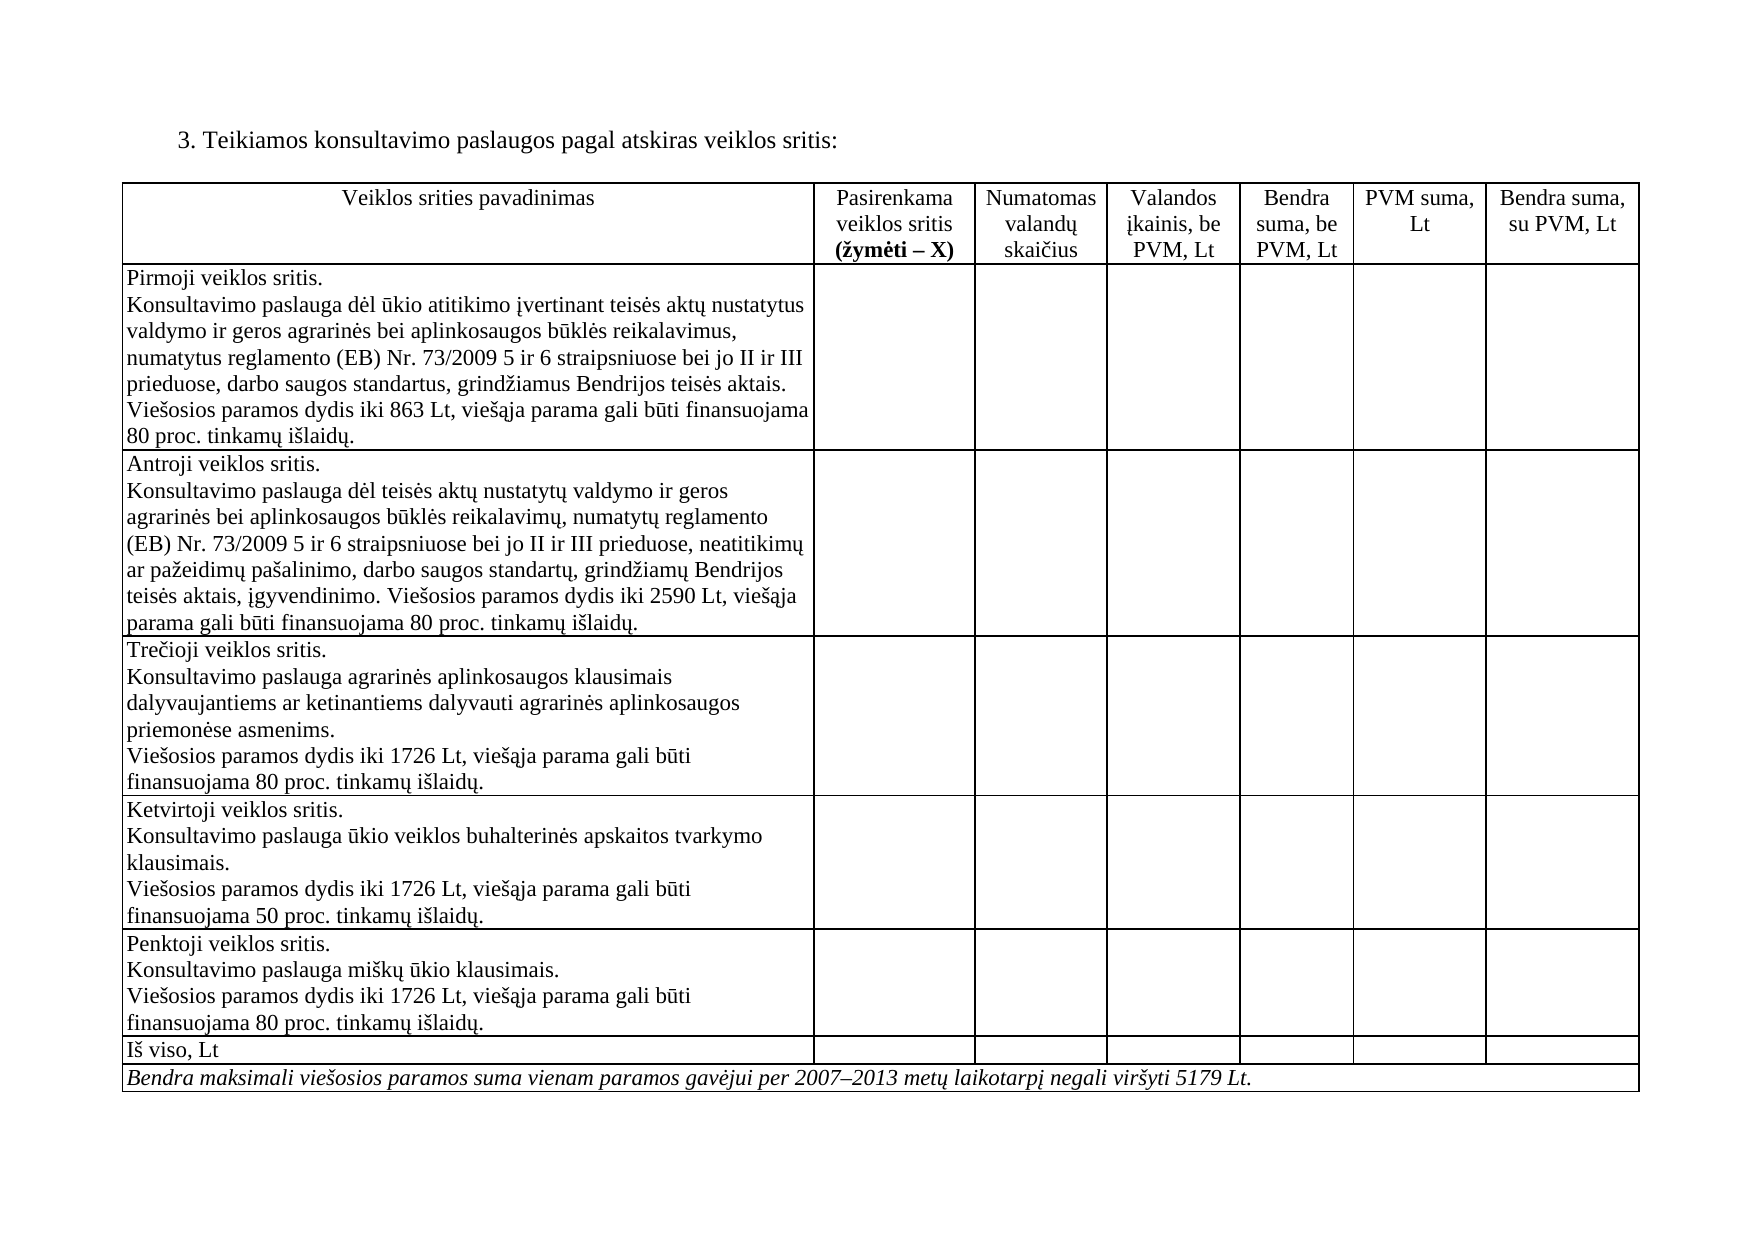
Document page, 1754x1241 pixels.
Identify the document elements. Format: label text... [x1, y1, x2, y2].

table_cell Pirmoji veiklos sritis. Konsultavimo paslauga dėl ūkio atitikimo įvertinant teisės aktų nustatytus valdymo ir geros agrarinės bei aplinkosaugos būklės reikalavimus, numatytus reglamento (EB) Nr. 73/2009 5 ir 6 straipsniuose bei jo II ir III prieduose, darbo saugos standartus, grindžiamus Bendrijos teisės aktais. Viešosios paramos dydis iki 863 Lt, viešąja parama gali būti finansuojama 80 proc. tinkamų išlaidų. [123, 265, 813, 449]
table_cell [976, 637, 1106, 795]
table_cell [815, 930, 974, 1035]
table_cell [1487, 451, 1638, 635]
table_cell [1354, 1037, 1485, 1063]
table_cell [1108, 1037, 1239, 1063]
table_cell [1108, 930, 1239, 1035]
table_cell Iš viso, Lt [123, 1037, 813, 1063]
table_cell [1487, 930, 1638, 1035]
table_cell [1241, 1037, 1353, 1063]
table_cell [1108, 265, 1239, 449]
table_cell [1108, 451, 1239, 635]
table_cell [815, 1037, 974, 1063]
table_header Pasirenkama veiklos sritis (žymėti – X) [815, 184, 974, 263]
table_header PVM suma, Lt [1354, 184, 1485, 263]
table_cell [815, 637, 974, 795]
table_cell [1354, 637, 1485, 795]
table_header Numatomas valandų skaičius [976, 184, 1106, 263]
table_cell [815, 796, 974, 928]
table_cell [1487, 265, 1638, 449]
table_cell Ketvirtoji veiklos sritis. Konsultavimo paslauga ūkio veiklos buhalterinės apskaitos tvarkymo klausimais. Viešosios paramos dydis iki 1726 Lt, viešąja parama gali būti finansuojama 50 proc. tinkamų išlaidų. [123, 796, 813, 928]
table_cell [1487, 637, 1638, 795]
table_cell [1108, 796, 1239, 928]
table_header Valandos įkainis, be PVM, Lt [1108, 184, 1239, 263]
table_cell [1241, 930, 1353, 1035]
table_cell [1241, 796, 1353, 928]
table_cell [976, 930, 1106, 1035]
table_cell Penktoji veiklos sritis. Konsultavimo paslauga miškų ūkio klausimais. Viešosios paramos dydis iki 1726 Lt, viešąja parama gali būti finansuojama 80 proc. tinkamų išlaidų. [123, 930, 813, 1035]
table_cell Bendra maksimali viešosios paramos suma vienam paramos gavėjui per 2007–2013 metų laikotarpį negali viršyti 5179 Lt. [123, 1065, 1638, 1091]
table_cell [815, 451, 974, 635]
table_cell [1354, 796, 1485, 928]
table_cell [976, 1037, 1106, 1063]
table_cell [1487, 1037, 1638, 1063]
table_cell [815, 265, 974, 449]
table_cell [1354, 451, 1485, 635]
table_header Veiklos srities pavadinimas [123, 184, 813, 263]
table_cell [1241, 451, 1353, 635]
table_cell [976, 796, 1106, 928]
table_cell Antroji veiklos sritis. Konsultavimo paslauga dėl teisės aktų nustatytų valdymo ir geros agrarinės bei aplinkosaugos būklės reikalavimų, numatytų reglamento (EB) Nr. 73/2009 5 ir 6 straipsniuose bei jo II ir III prieduose, neatitikimų ar pažeidimų pašalinimo, darbo saugos standartų, grindžiamų Bendrijos teisės aktais, įgyvendinimo. Viešosios paramos dydis iki 2590 Lt, viešąja parama gali būti finansuojama 80 proc. tinkamų išlaidų. [123, 451, 813, 635]
table_cell [1354, 265, 1485, 449]
table_cell [976, 265, 1106, 449]
table_header Bendra suma, su PVM, Lt [1487, 184, 1638, 263]
table_cell [1487, 796, 1638, 928]
table_header Bendra suma, be PVM, Lt [1241, 184, 1353, 263]
text 3. Teikiamos konsultavimo paslaugos pagal atskiras veiklos sritis: [118, 125, 1635, 153]
table_cell [1354, 930, 1485, 1035]
table_cell [1241, 265, 1353, 449]
table_cell [976, 451, 1106, 635]
table_cell [1108, 637, 1239, 795]
table_cell [1241, 637, 1353, 795]
table_cell Trečioji veiklos sritis. Konsultavimo paslauga agrarinės aplinkosaugos klausimais dalyvaujantiems ar ketinantiems dalyvauti agrarinės aplinkosaugos priemonėse asmenims. Viešosios paramos dydis iki 1726 Lt, viešąja parama gali būti finansuojama 80 proc. tinkamų išlaidų. [123, 637, 813, 795]
